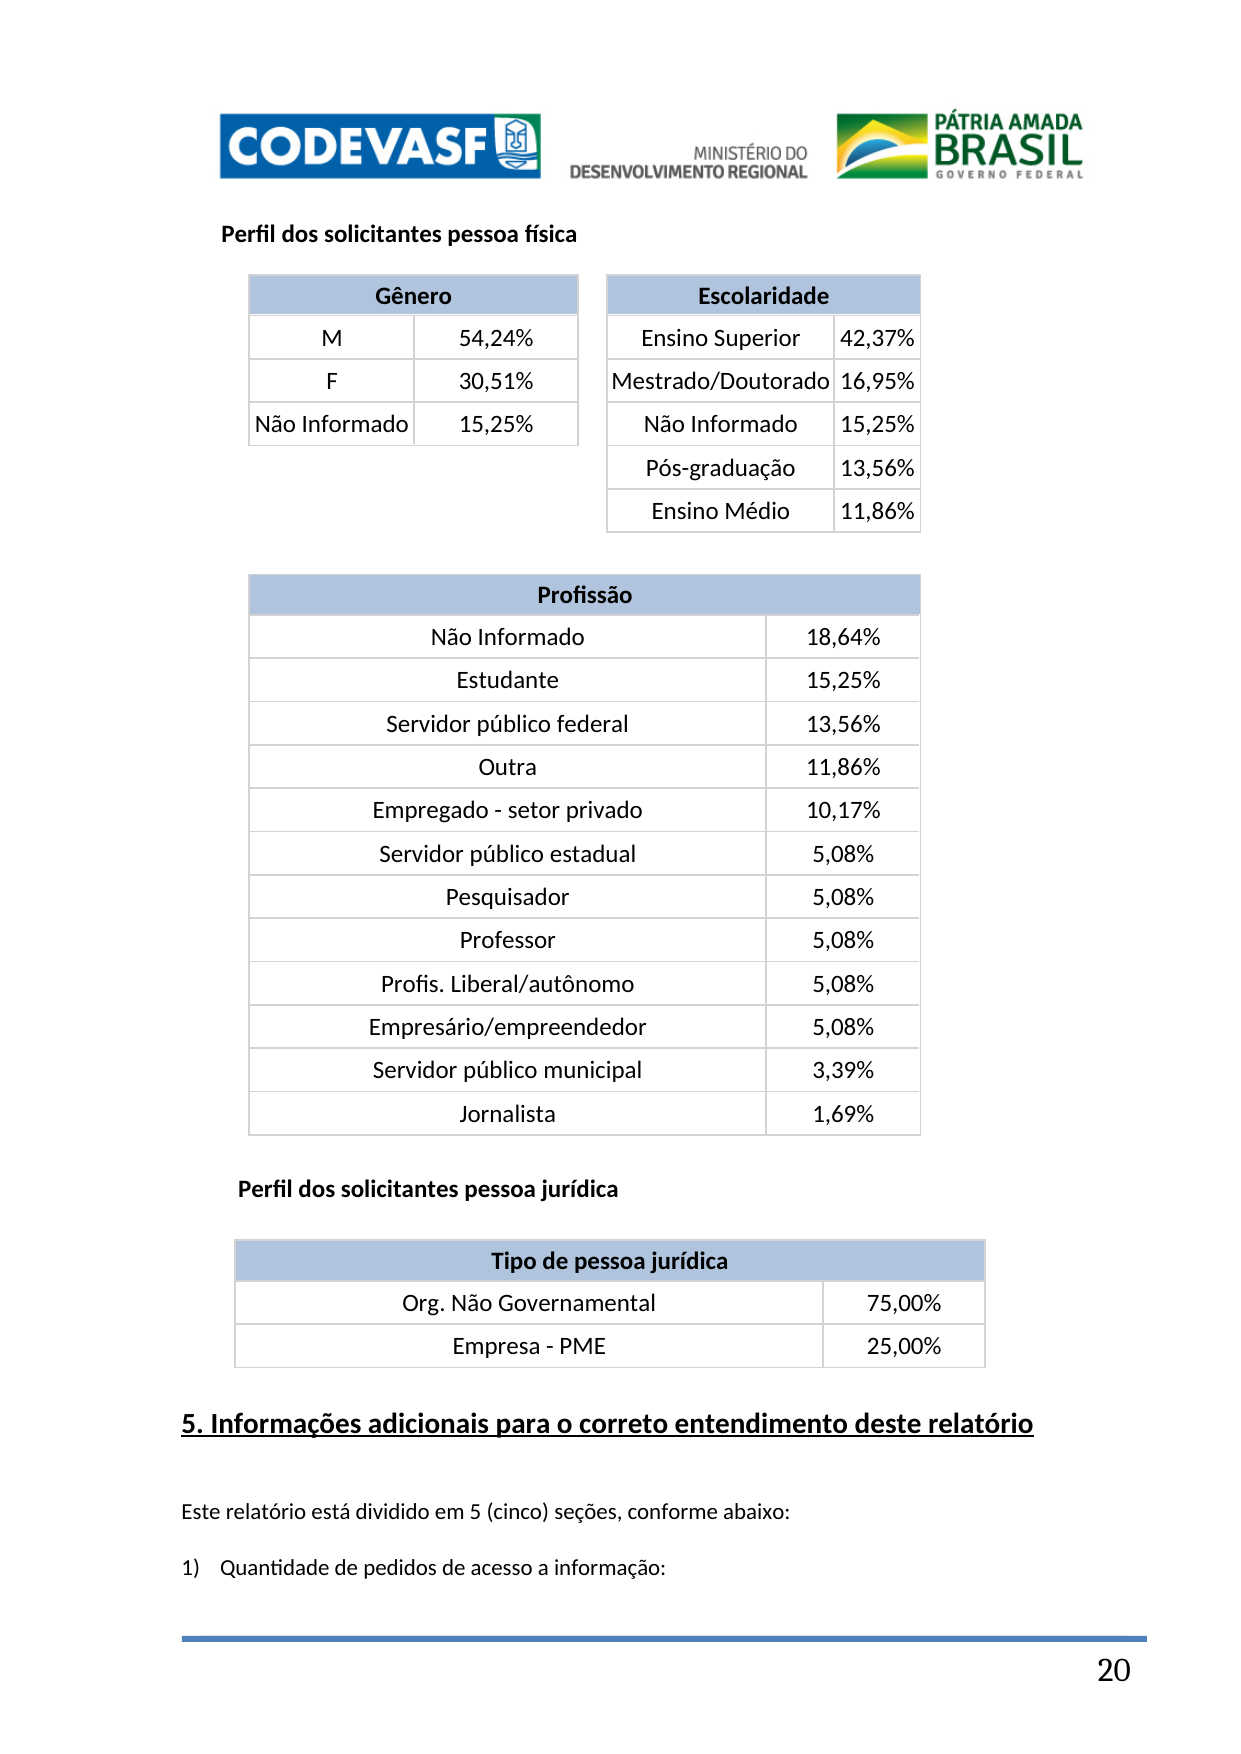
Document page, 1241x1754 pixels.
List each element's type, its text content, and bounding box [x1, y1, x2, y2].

table_cell [208, 1208, 217, 1239]
table_cell [883, 214, 899, 253]
table_cell [217, 1169, 225, 1208]
table_cell [184, 550, 208, 573]
table_cell 15,25% [767, 657, 920, 701]
table_cell [699, 1208, 883, 1239]
table_cell [606, 1136, 688, 1169]
table_cell [542, 1455, 579, 1493]
table_cell [446, 1136, 542, 1169]
table_cell [899, 1136, 921, 1169]
table_cell [921, 1208, 931, 1239]
table_cell 30,51% [415, 360, 577, 401]
table_cell [225, 446, 234, 549]
table_cell [692, 1169, 699, 1208]
table_cell [921, 214, 931, 253]
table_cell [184, 1169, 208, 1208]
table_cell 5,08% [767, 874, 920, 917]
table_cell [265, 446, 446, 549]
table_cell [973, 1208, 986, 1239]
table_cell [921, 1169, 931, 1208]
table_cell [217, 1455, 225, 1493]
table_cell [899, 1169, 921, 1208]
table_cell M [250, 316, 413, 358]
table_cell [931, 446, 973, 549]
table_cell [177, 1447, 1115, 1455]
table_cell 11,86% [835, 490, 920, 531]
table_cell [446, 1368, 542, 1401]
table_cell [883, 1368, 899, 1401]
table_cell [986, 1169, 1019, 1208]
table_cell [249, 1455, 264, 1493]
table_cell 13,56% [835, 446, 920, 488]
table_cell [986, 274, 1019, 446]
table_cell [1019, 1208, 1109, 1239]
table_cell 5,08% [767, 831, 920, 874]
table_cell [973, 253, 986, 274]
table_cell [1115, 214, 1119, 253]
table_cell [177, 1169, 181, 1208]
table_header Gênero [250, 276, 577, 314]
table_cell [225, 1368, 234, 1401]
table_cell [688, 214, 692, 253]
table_cell [1115, 1239, 1119, 1368]
table_cell [234, 1208, 248, 1239]
table_cell [249, 1208, 264, 1239]
table_cell [249, 1136, 264, 1169]
table_cell [931, 1208, 973, 1239]
table_cell [699, 1368, 883, 1401]
table_cell [265, 550, 446, 573]
table_cell [579, 253, 606, 274]
table_cell [225, 1169, 234, 1208]
table_cell 16,95% [835, 360, 920, 401]
table_cell [208, 574, 217, 1136]
table_cell [899, 253, 921, 274]
table_cell [184, 1368, 208, 1401]
table_cell [899, 550, 921, 573]
table_cell [177, 253, 181, 274]
table_cell [177, 446, 181, 549]
table_cell [921, 550, 931, 573]
table_cell [217, 446, 225, 549]
table_cell [265, 253, 446, 274]
table_cell [699, 214, 883, 253]
table_cell Empregado - setor privado [250, 789, 765, 831]
table_header 5. Informações adicionais para o correto entendimento deste relatório [177, 1401, 1115, 1447]
table_cell [921, 1136, 931, 1169]
table_cell [921, 253, 931, 274]
table_cell [579, 1455, 606, 1493]
table_cell [225, 1455, 234, 1493]
table_cell [225, 1239, 234, 1368]
table_cell [606, 533, 921, 549]
table_cell [1115, 550, 1119, 573]
table_cell [1115, 274, 1119, 446]
table_cell [931, 214, 973, 253]
table_cell [973, 214, 986, 253]
table_cell [1115, 1493, 1119, 1636]
table_cell [249, 1368, 264, 1401]
table_cell 75,00% [824, 1282, 984, 1323]
table_cell [699, 550, 883, 573]
table_cell [177, 1368, 181, 1401]
table_cell [542, 253, 579, 274]
table_cell [1115, 1368, 1119, 1401]
table_cell Servidor público federal [250, 702, 765, 744]
table_cell [699, 1455, 883, 1493]
table_cell [699, 253, 883, 274]
table_cell Jornalista [250, 1092, 765, 1134]
table_cell [692, 550, 699, 573]
table_cell [1019, 1368, 1109, 1401]
table_header Escolaridade [608, 276, 920, 314]
table_cell [177, 550, 181, 573]
table_cell 5,08% [767, 961, 920, 1004]
table_cell [579, 274, 606, 446]
table_cell [208, 1169, 217, 1208]
table_cell [899, 1368, 921, 1401]
table_cell Outra [250, 746, 765, 787]
table_cell 10,17% [767, 787, 920, 831]
table_cell [217, 1239, 225, 1368]
table_cell [1019, 1169, 1109, 1208]
table_cell [1019, 253, 1109, 274]
table_cell [177, 1136, 181, 1169]
table_cell F [250, 360, 413, 401]
table_header Tipo de pessoa jurídica [236, 1241, 984, 1280]
table_cell [1115, 574, 1119, 1136]
table_cell [225, 253, 234, 274]
table_cell [931, 574, 973, 1136]
table_cell [973, 1136, 986, 1169]
table_cell [1115, 253, 1119, 274]
table_cell [931, 274, 973, 446]
table_cell [1019, 446, 1109, 549]
table_cell [225, 274, 234, 446]
table_cell [883, 1136, 899, 1169]
table_cell [692, 1136, 699, 1169]
table_cell [921, 446, 931, 549]
table_cell [986, 214, 1019, 253]
table_cell [883, 550, 899, 573]
table_cell [217, 550, 225, 573]
table_cell [606, 1368, 688, 1401]
table_cell Não Informado [250, 403, 413, 444]
table_cell [606, 1208, 688, 1239]
table_cell [217, 274, 225, 446]
table_cell [446, 550, 542, 573]
table_cell [973, 1169, 986, 1208]
table_cell [208, 446, 217, 549]
table_cell [986, 574, 1019, 1136]
table_cell Servidor público estadual [250, 832, 765, 874]
table_cell Profis. Liberal/autônomo [250, 962, 765, 1004]
table_cell [217, 574, 225, 1136]
table_cell Ensino Superior [608, 316, 833, 358]
table_cell [225, 550, 234, 573]
table_header Perfil dos solicitantes pessoa jurídica [234, 1169, 688, 1208]
table_cell [217, 253, 225, 274]
table_cell [446, 1208, 542, 1239]
table_cell [986, 1455, 1019, 1493]
table_cell [184, 253, 208, 274]
table_cell [899, 1208, 921, 1239]
table_cell [986, 1239, 1019, 1368]
table_cell [688, 1368, 692, 1401]
table_cell [1019, 1136, 1109, 1169]
table_cell Empresário/empreendedor [250, 1006, 765, 1047]
table_cell [1115, 1455, 1119, 1493]
table_cell [249, 446, 264, 549]
table_cell [234, 1455, 248, 1493]
table_cell [446, 253, 542, 274]
table_cell [986, 1208, 1019, 1239]
table_cell [542, 1368, 579, 1401]
table_cell Não Informado [608, 403, 833, 444]
table_cell [973, 550, 986, 573]
table_cell [883, 1169, 899, 1208]
table_cell [931, 1455, 973, 1493]
table_cell [265, 1136, 446, 1169]
table_cell [177, 274, 181, 446]
table_cell [542, 446, 579, 549]
table_cell [234, 253, 248, 274]
table_cell [931, 1169, 973, 1208]
table_cell [973, 446, 986, 549]
table_cell [1019, 214, 1109, 253]
table_cell [692, 214, 699, 253]
table_cell [208, 253, 217, 274]
picture [177, 75, 1123, 214]
table_cell [606, 1455, 688, 1493]
table_cell [234, 274, 248, 446]
table_cell [931, 1368, 973, 1401]
table_cell [606, 550, 688, 573]
table_cell [225, 1208, 234, 1239]
table_cell [234, 446, 248, 549]
table_cell [1019, 574, 1109, 1136]
table_cell [986, 550, 1019, 573]
table_cell [184, 574, 208, 1136]
table_cell 1,69% [767, 1091, 920, 1134]
table_cell Empresa - PME [236, 1325, 822, 1366]
table_cell [234, 550, 248, 573]
table_cell 15,25% [415, 403, 577, 444]
table_cell [986, 446, 1019, 549]
table_cell [184, 446, 208, 549]
table_cell [688, 550, 692, 573]
table_cell [883, 253, 899, 274]
table_cell [225, 574, 234, 1136]
table_cell 15,25% [835, 403, 920, 444]
table_cell Professor [250, 919, 765, 961]
table_cell [931, 550, 973, 573]
table_cell [542, 1136, 579, 1169]
table_header Perfil dos solicitantes pessoa física [217, 214, 671, 253]
table_cell [446, 1455, 542, 1493]
table_cell [973, 574, 986, 1136]
table_cell [688, 1136, 692, 1169]
table_cell [234, 574, 248, 1136]
table_cell Estudante [250, 659, 765, 701]
table_cell [208, 1239, 217, 1368]
table_cell [208, 550, 217, 573]
table_cell [177, 1239, 181, 1368]
table_cell [688, 1455, 692, 1493]
table_cell [208, 1136, 217, 1169]
table_cell [579, 1368, 606, 1401]
table_cell [1115, 1401, 1119, 1455]
table_cell [986, 1368, 1019, 1401]
table_cell [921, 1455, 931, 1493]
table_cell [899, 1455, 921, 1493]
table_cell [1115, 446, 1119, 549]
table_cell [249, 550, 264, 573]
table_cell [542, 550, 579, 573]
table_cell [184, 1208, 208, 1239]
table_cell [931, 1136, 973, 1169]
table_cell [208, 1455, 217, 1493]
table_cell [692, 1455, 699, 1493]
table_cell [225, 1136, 234, 1169]
table_cell [579, 1208, 606, 1239]
table_cell [1019, 1239, 1109, 1368]
table_cell [1115, 1136, 1119, 1169]
table_cell Pesquisador [250, 876, 765, 917]
table_cell [184, 1136, 208, 1169]
table_cell [973, 1455, 986, 1493]
table_cell [234, 1368, 248, 1401]
table_cell [688, 1208, 692, 1239]
table_cell [217, 1208, 225, 1239]
table_cell 42,37% [835, 316, 920, 358]
table_cell [986, 253, 1019, 274]
table_cell [217, 1368, 225, 1401]
table_cell Org. Não Governamental [236, 1282, 822, 1323]
table_cell [1019, 274, 1109, 446]
table_cell [1115, 1208, 1119, 1239]
table_cell [699, 1169, 883, 1208]
table_cell [234, 1136, 248, 1169]
table_cell [973, 1368, 986, 1401]
table_cell [184, 214, 208, 253]
table_cell 54,24% [415, 316, 577, 358]
table_cell [265, 1208, 446, 1239]
table_cell Não Informado [250, 616, 765, 657]
table_cell 18,64% [767, 614, 920, 657]
table_cell [688, 253, 692, 274]
table_cell [921, 1368, 931, 1401]
table_cell [921, 574, 931, 1136]
table_cell [692, 1368, 699, 1401]
table_cell [265, 1455, 446, 1493]
table_cell [184, 1455, 208, 1493]
table_cell [921, 274, 931, 446]
table_cell [579, 550, 606, 573]
table_cell [986, 1136, 1019, 1169]
table_header Profissão [250, 575, 920, 614]
table_cell [671, 214, 688, 253]
table_cell 3,39% [767, 1047, 920, 1091]
table_cell [899, 214, 921, 253]
table_cell [177, 214, 181, 253]
table_cell [931, 253, 973, 274]
table_cell [208, 214, 217, 253]
table_cell Mestrado/Doutorado [608, 360, 833, 401]
table_cell [208, 274, 217, 446]
table_cell [973, 274, 986, 446]
table_cell Ensino Médio [608, 490, 833, 531]
table_cell [699, 1136, 883, 1169]
table_cell [184, 1239, 208, 1368]
table_cell [688, 1169, 692, 1208]
table_cell [606, 253, 688, 274]
table_cell [184, 274, 208, 446]
table_cell 5,08% [767, 917, 920, 961]
table_cell [1115, 1169, 1119, 1208]
table_cell [1019, 1455, 1109, 1493]
table_cell [208, 1368, 217, 1401]
table_cell [265, 1368, 446, 1401]
table_cell [177, 1455, 181, 1493]
table_cell [217, 1136, 225, 1169]
table_cell 13,56% [767, 701, 920, 744]
table_cell [1019, 550, 1109, 573]
table_cell [579, 1136, 606, 1169]
table_cell [177, 574, 181, 1136]
table_cell Pós-graduação [608, 446, 833, 488]
table_cell Servidor público municipal [250, 1049, 765, 1091]
table_cell [692, 1208, 699, 1239]
table_header Este relatório está dividido em 5 (cinco) seções, conforme abaixo: 1) Quantidade de pedidos de acesso a informação: [177, 1493, 1115, 1636]
table_cell 25,00% [824, 1325, 984, 1366]
table_cell [579, 446, 606, 549]
table_cell [177, 1208, 181, 1239]
table_cell [542, 1208, 579, 1239]
table_cell [883, 1208, 899, 1239]
table_cell [249, 253, 264, 274]
table_cell [446, 446, 542, 549]
table_cell [692, 253, 699, 274]
table_cell 11,86% [767, 744, 920, 787]
table_cell [883, 1455, 899, 1493]
table_cell 5,08% [767, 1004, 920, 1047]
